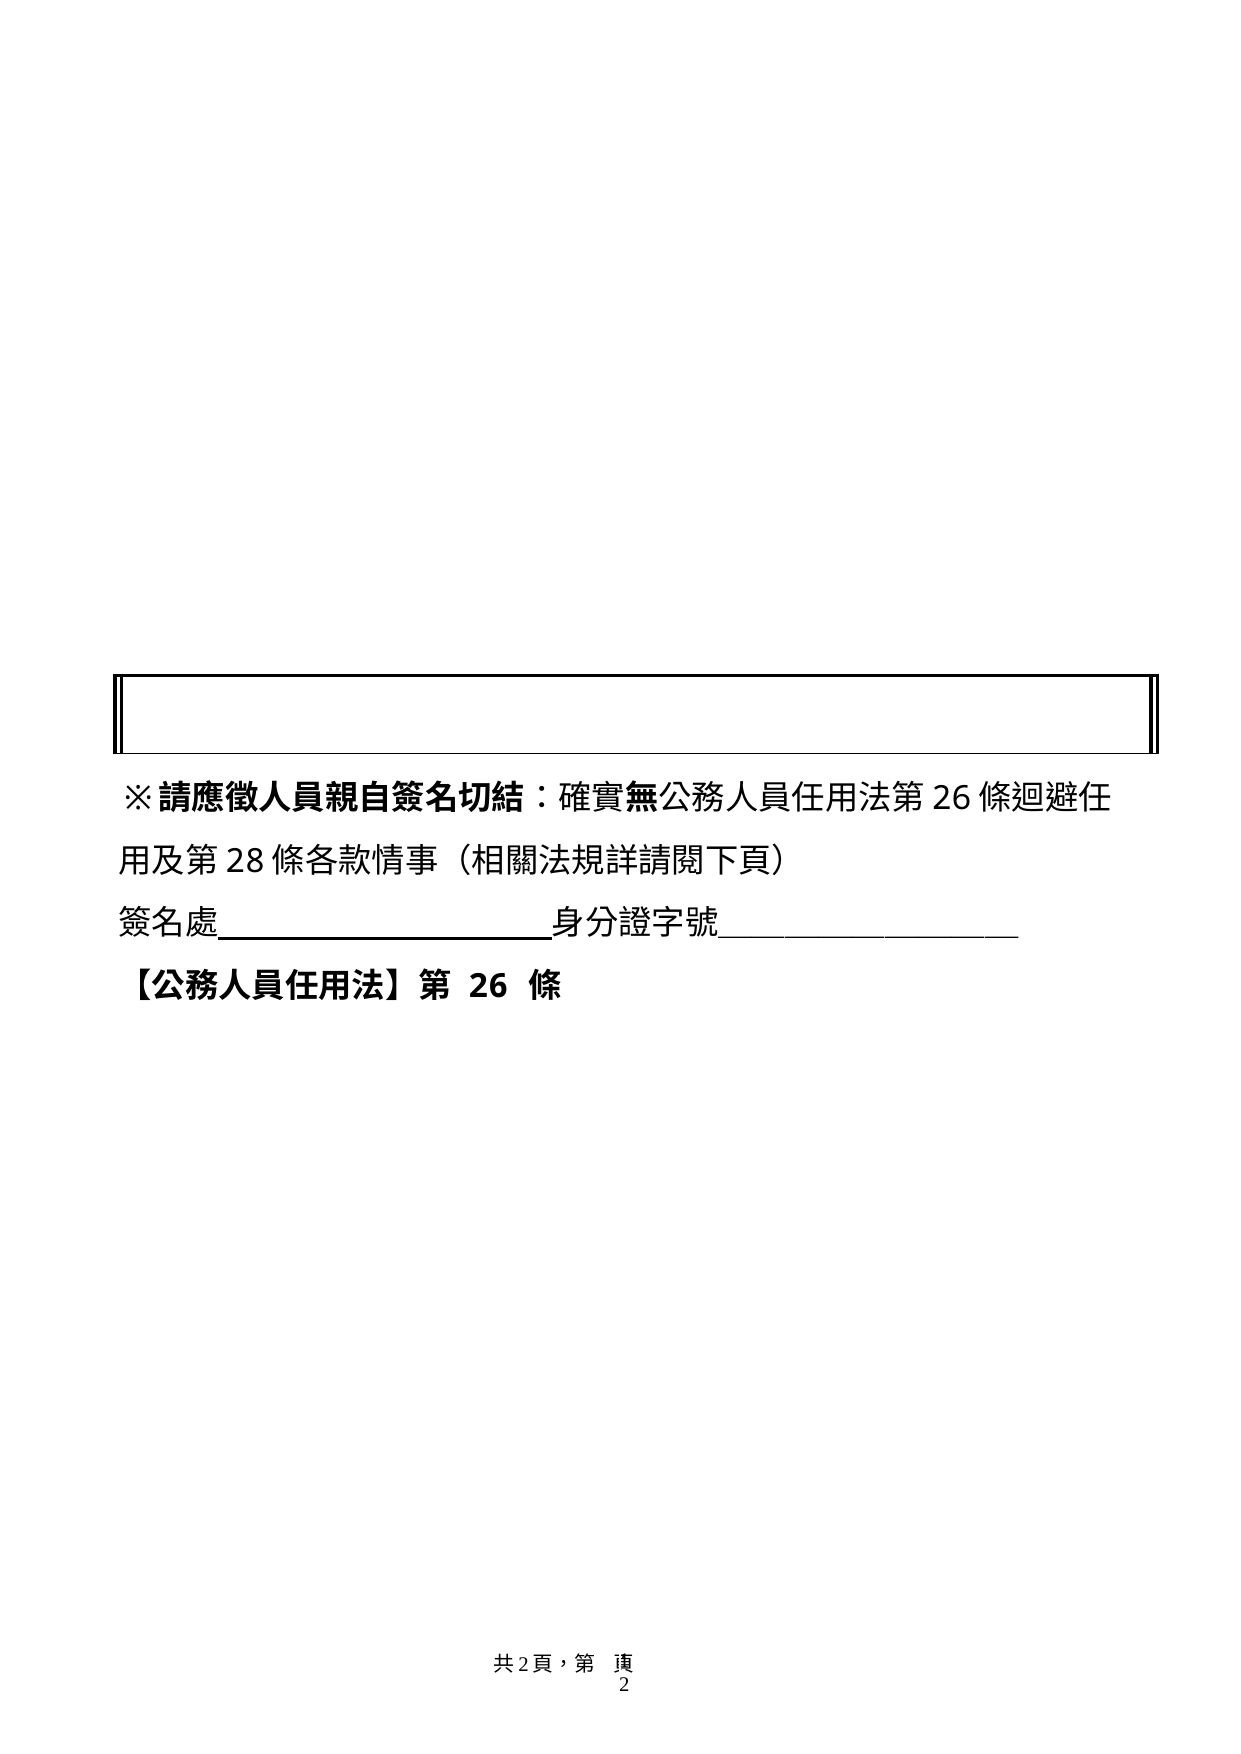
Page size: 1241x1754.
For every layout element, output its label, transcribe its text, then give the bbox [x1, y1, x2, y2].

text 【公務人員任用法】第 26 條 [118, 941, 1122, 1003]
text 簽名處 身分證字號＿＿＿＿＿＿＿＿＿ [118, 878, 1122, 941]
table_cell [123, 677, 1149, 752]
text ※請應徵人員親自簽名切結：確實無公務人員任用法第26條迴避任用及第28條各款情事（相關法規詳請閱下頁） [118, 754, 1122, 878]
